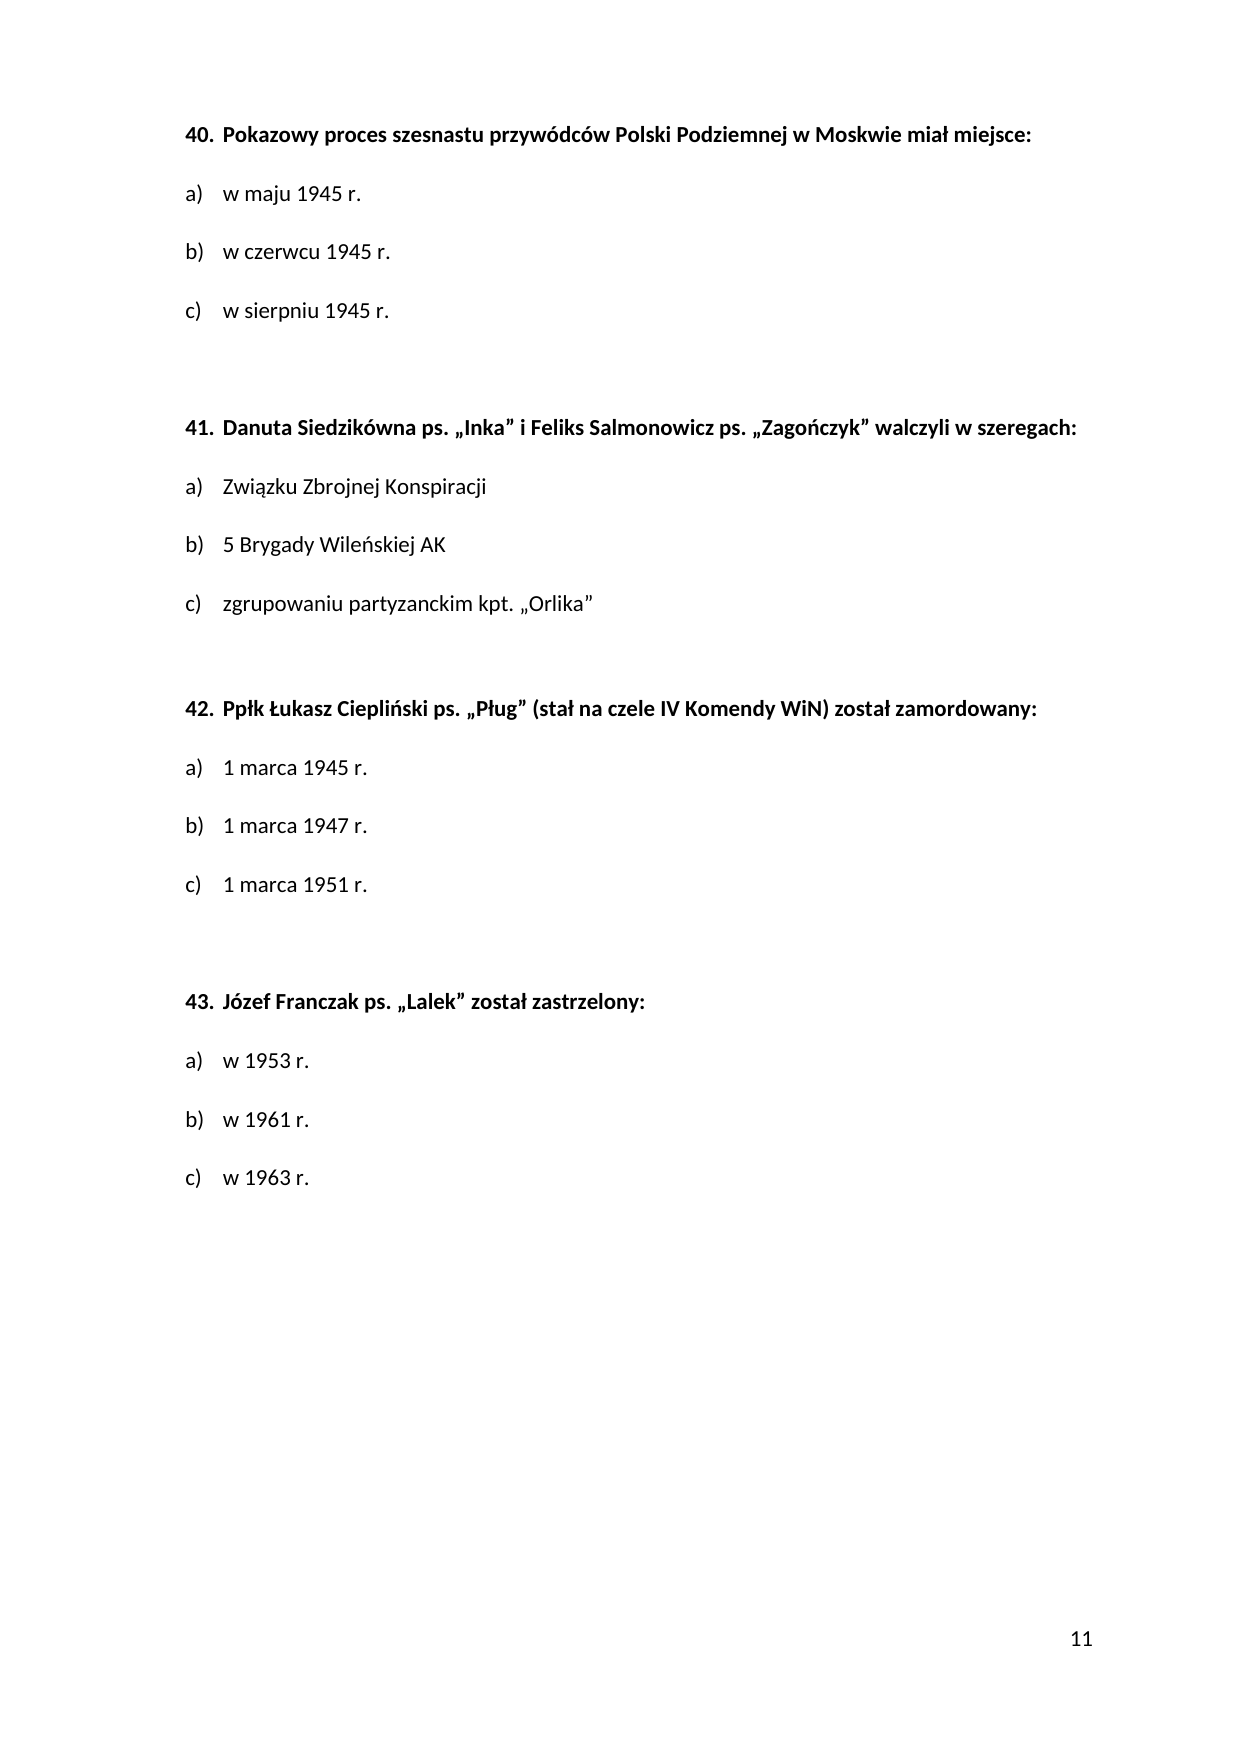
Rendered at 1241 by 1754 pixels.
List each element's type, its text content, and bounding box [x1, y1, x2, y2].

list 5 Brygady Wileńskiej AK [185, 531, 1093, 559]
list Józef Franczak ps. „Lalek” został zastrzelony: [185, 987, 1093, 1016]
list 1 marca 1951 r. [185, 870, 1093, 898]
list w czerwcu 1945 r. [185, 237, 1093, 265]
list w 1953 r. [185, 1046, 1093, 1074]
list Danuta Siedzikówna ps. „Inka” i Feliks Salmonowicz ps. „Zagończyk” walczyli w szeregach: [185, 413, 1093, 441]
list 1 marca 1947 r. [185, 812, 1093, 839]
list 1 marca 1945 r. [185, 753, 1093, 781]
list w 1961 r. [185, 1105, 1093, 1133]
list w 1963 r. [185, 1163, 1093, 1191]
list w sierpniu 1945 r. [185, 296, 1093, 324]
list Związku Zbrojnej Konspiracji [185, 472, 1093, 500]
list Ppłk Łukasz Ciepliński ps. „Pług” (stał na czele IV Komendy WiN) został zamordowany: [185, 694, 1093, 722]
list Pokazowy proces szesnastu przywódców Polski Podziemnej w Moskwie miał miejsce: [185, 120, 1093, 148]
list w maju 1945 r. [185, 179, 1093, 207]
list zgrupowaniu partyzanckim kpt. „Orlika” [185, 589, 1093, 617]
